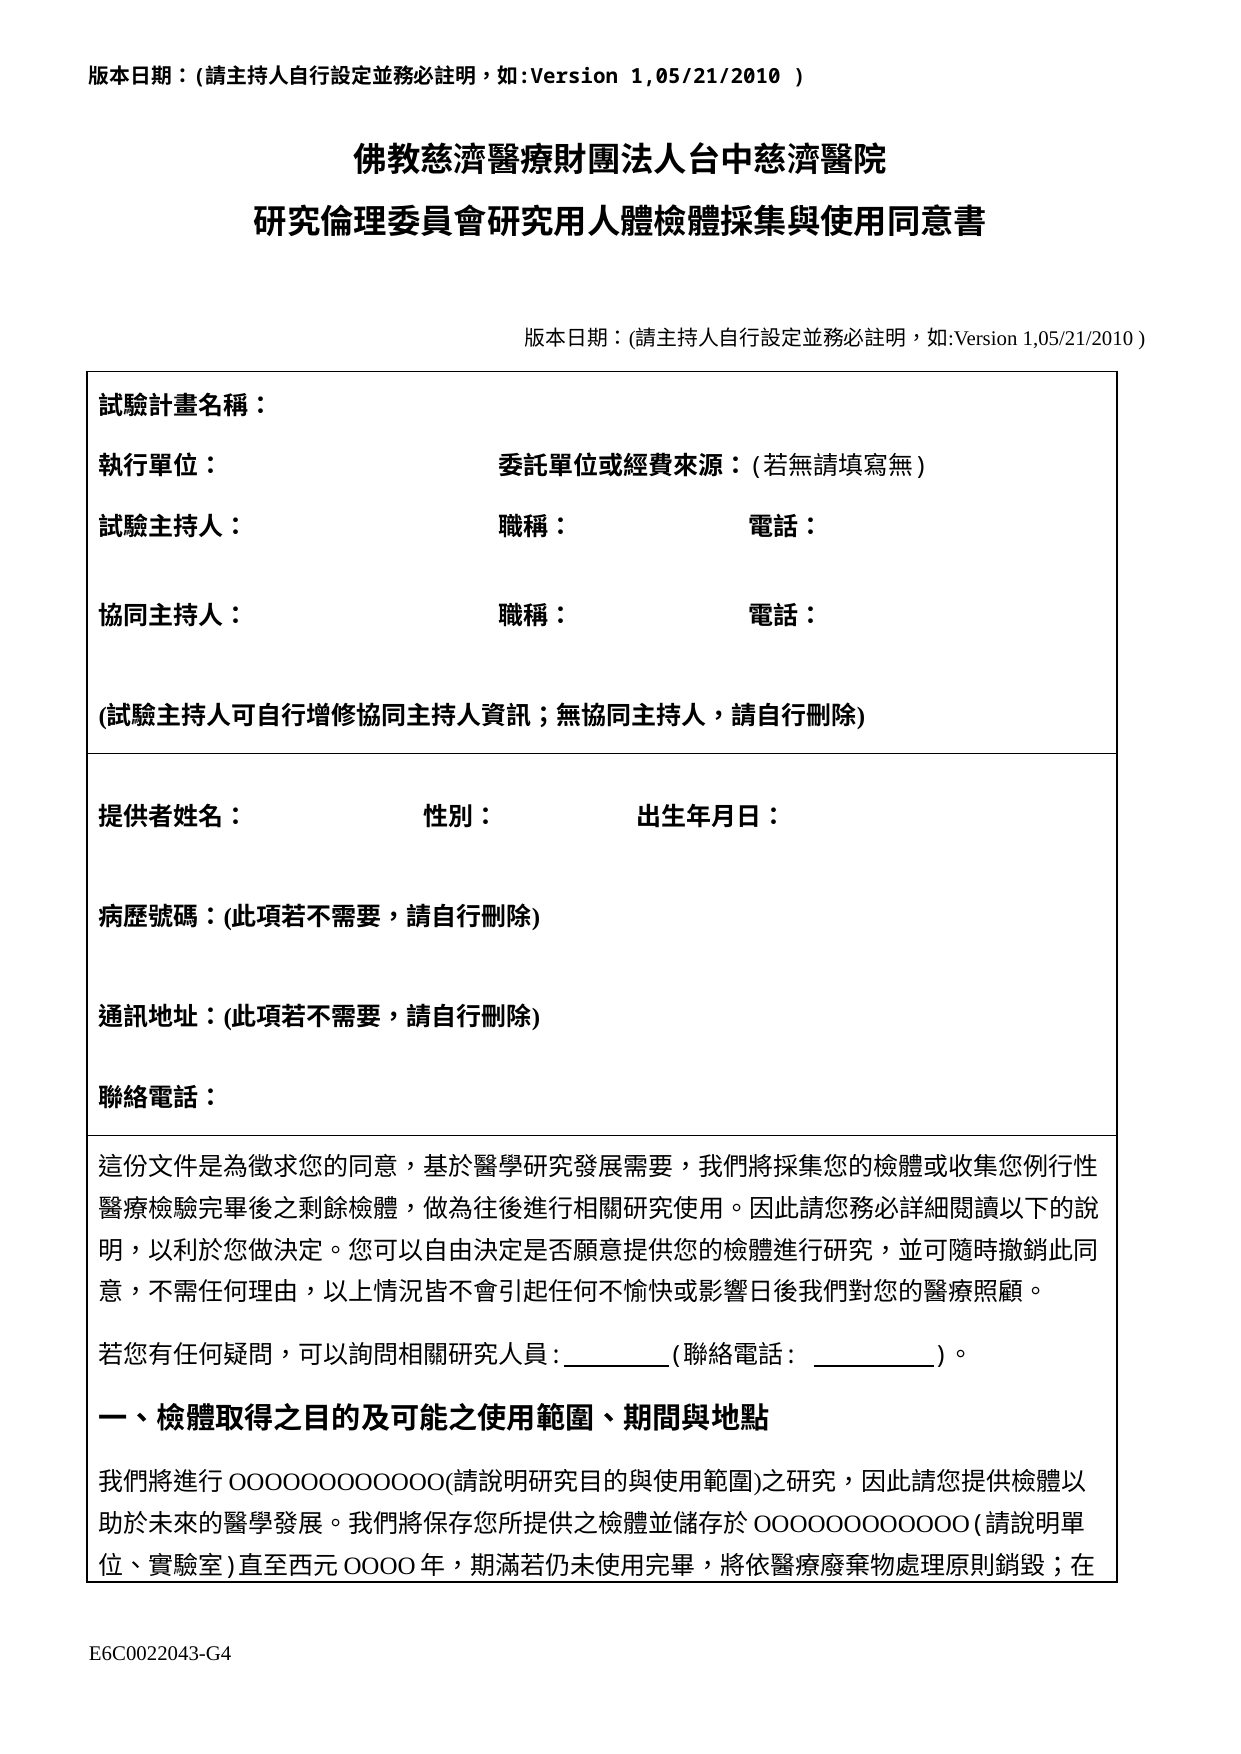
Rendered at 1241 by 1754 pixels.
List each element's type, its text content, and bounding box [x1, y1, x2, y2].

text 佛教慈濟醫療財團法人台中慈濟醫院 [89, 115, 1152, 178]
table_cell 提供者姓名： 性別： 出生年月日： 病歷號碼：(此項若不需要，請自行刪除) 通訊地址：(此項若不需要，請自行刪除) 聯絡電話： [88, 754, 1116, 1135]
text 版本日期：(請主持人自行設定並務必註明，如:Version 1,05/21/2010 ) [151, 322, 1145, 352]
table_cell 這份文件是為徵求您的同意，基於醫學研究發展需要，我們將採集您的檢體或收集您例行性醫療檢驗完畢後之剩餘檢體，做為往後進行相關研究使用。因此請您務必詳細閱讀以下的說明，以利於您做決定。您可以自由決定是否願意提供您的檢體進行研究，並可隨時撤銷此同意，不需任何理由，以上情況皆不會引起任何不愉快或影響日後我們對您的醫療照顧。 若您有任何疑問，可以詢問相關研究人員: (聯絡電話: )。 一、檢體取得之目的及可能之使用範圍、期間與地點 我們將進行OOOOOOOOOOOO(請說明研究目的與使用範圍)之研究，因此請您提供檢體以助於未來的醫學發展。我們將保存您所提供之檢體並儲存於OOOOOOOOOOOO(請說明單位、實驗室)直至西元OOOO年，期滿若仍未使用完畢，將依醫療廢棄物處理原則銷毀；在此期間，如果您欲撤除該剩餘檢體的使用權，且您的剩餘檢體尚未使用完畢，我們將銷毀您的剩餘檢體。 二、檢體採集之方法、部位、種類與數量 請詳細說明如何採集檢體、檢體種類與數量，請參考以下範例書寫，並將此段藍字刪除。 【範例】 當您因疾病診斷或治療需要進行例行性常規OOO檢查時，為有助於將來OOO疾病的防治，經過您的同意之後我們將OOOOOOOOOOOO (於您抽血時多抽XX cc的血液；收集您於OOO手術時所切除的OOO，於常規進行切片送往病理科檢驗後的剩餘檢體)，以供此研究使用。 三、可能併發症或危險及預期之風險或不便 檢體採集時，可能發生之併發症與危險為OOOOOOOOOOOO，由於我們只使用您同意提供之檢體進行研究，因此不會給您帶來額外的風險或傷害。 四、檢體提供者之權益與檢體保管者、使用者之義務 您可以自由決定是否願意提供試驗結束後剩餘檢體以供未來的醫學研究，您也有權隨時撤除該剩餘檢體的使用權，任何決定都不會造成任何不愉快或影響日後我們對您的醫療照顧。如果您事後希望撤除該剩餘檢體的使用權，您可以隨時與我們聯絡（聯絡人： 單位： 電話：＿＿＿＿ ）。 台中慈濟醫院(以下簡稱本院)或經台中慈濟醫院同意的研究者若要使用您的檢體進行其他醫學研究，必須先提出研究計畫書，並經本院研究倫理委員會就研究之目的、重要性、檢體使用方式、保密措施等項目，審核檢體使用的適當性，經審核同意後才能使用您的檢體，以求保障您的權益。 若您對自身權益有疑問可與本院之研究倫理委員會聯絡請求諮詢，電話：04-36060666分機3014、3016，傳真:04-25362218，電子信箱:RECTC@tzuchi.com.tw。 五、預期之研究成果 由於未來的研究成果目前尚難以得知，您個人極有可能不會因研究結果而獲得任何醫療上的利益。研究結果若因此產生學術文獻發表、實質效益或衍生其他權益時，您亦同意將依法回饋使用於疾病預防、診斷及治療等公益用途。 六、保障檢體提供者個人隱私的機制 我們將以一組編號來取代您的姓名、身份證字號或病歷號碼等任何可以連結到您個人資料的代碼來標示您的檢體，只有本院研究者及其授權的研究人員有權使用您的檢體及與您相關之健康資訊。 ＯＯＯＯＯＯ（請改為主持人所屬機構名稱，如台中慈濟醫院)將依法把任何可辨識您身分的個人資料視為機密來處理，不會公開。研究所得資料可能發表於學術性雜誌，但不會公佈您的姓名或可辨識您身分的個人資料，您的個人隱私將給予絕對之保密。 七、研究檢體所得資訊對檢體提供者及其親屬或族群可能造成的影響(若已知可能造成的影響，請刪除下列說明並另撰之) 我們無法預知未來研究結果是否對您及您的家屬或族群的健康造成任何影響。研究結果若有任何與您們的健康有關的重大資訊，我們將尊重您的選擇而決定是否將此資訊提供給您本人，再由您決定是否同意我們將相關資訊提供給您的家屬。其他與您族群健康有關的重大資訊，我們將會慎重考量公佈此研究結果的方式，並依相關規定辦理。 八、檢體是否提供、讓與或授權本院以外之他人使用 有關您的檢體是否有提供、讓與或授權機構外之他人使用，將由台中慈濟醫院研究倫理委員會審查其適當性，以保障您的權益。 九、研究經費來源及所有參與研究之機構 您的檢體若用於未來的醫學研究，目前無法知道該研究的經費來源及其他參與研究之機構，此部分將由台中慈濟醫院研究倫理委員會於未來審查過程中代為瞭解。 十、試驗成果及權益歸屬 如本試驗研究成果產生學術文獻發表、智慧財產及其他效益時，受試者同意無償捐贈給本院從事疾病預防、診斷及治療等公益用途。 十一、其他依各研究計畫之需要，與檢體採集、病歷檢閱、追蹤檢查檢驗或病情資訊相關之重要事項 本院研究者、研究贊助者、本院研究倫理委員會與衛生主管單位皆有權依各研究計畫之需要檢視您的病歷、檢查結果或病情資訊等相關事項，並遵守保密之義務。 說明醫師簽名： 日期： 年 月 日 [88, 1136, 1116, 1581]
table_header 試驗計畫名稱： 執行單位： 委託單位或經費來源：(若無請填寫無) 試驗主持人： 職稱： 電話： 協同主持人： 職稱： 電話： (試驗主持人可自行增修協同主持人資訊；無協同主持人，請自行刪除) [88, 372, 1116, 753]
text 研究倫理委員會研究用人體檢體採集與使用同意書 [89, 178, 1152, 240]
